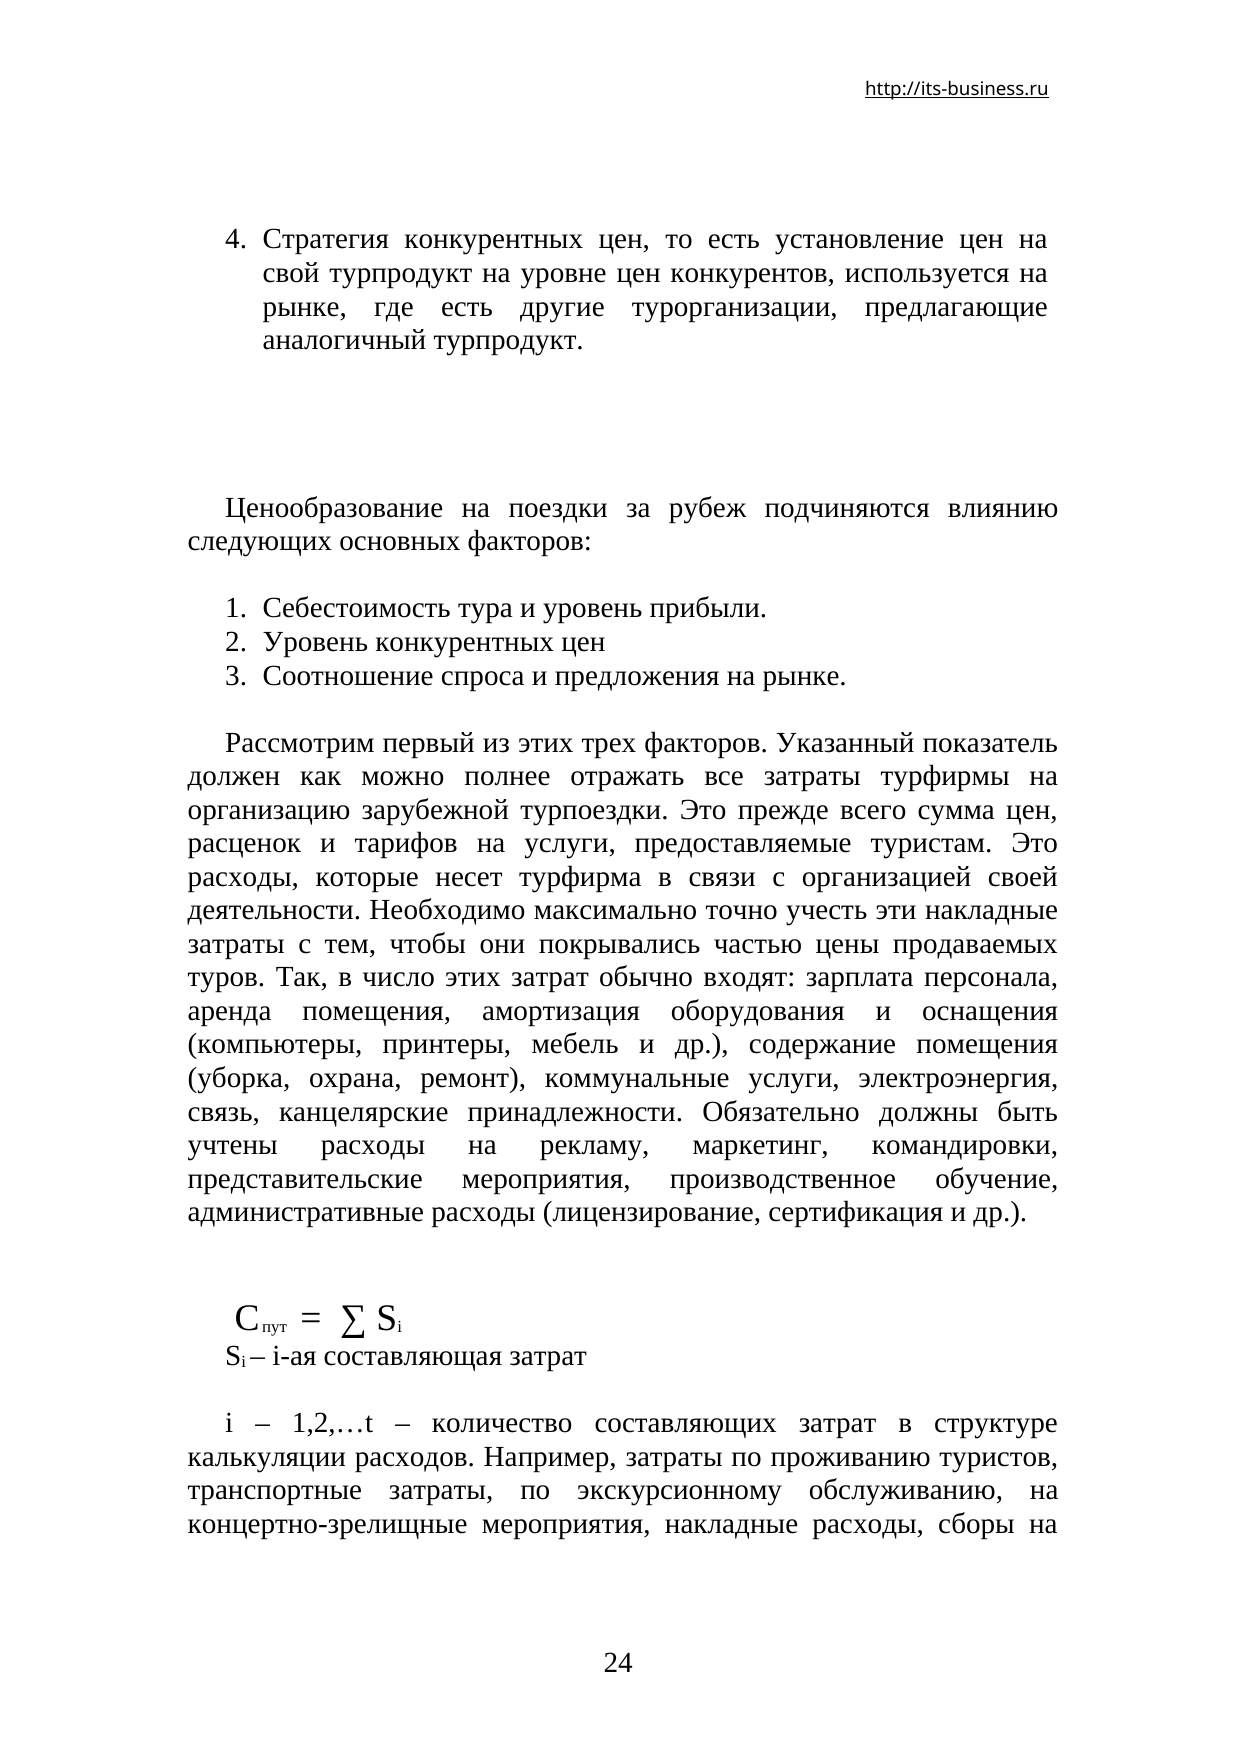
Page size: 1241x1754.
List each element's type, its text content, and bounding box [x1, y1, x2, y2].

text Ценообразование на поездки за рубеж подчиняются влиянию следующих основных факторов: [187, 490, 1059, 557]
text i – 1,2,…t – количество составляющих затрат в структуре калькуляции расходов. Например, затраты по проживанию туристов, транспортные затраты, по экскурсионному обслуживанию, на концертно-зрелищные мероприятия, накладные расходы, сборы на [187, 1405, 1059, 1539]
text С пут = ∑ Si [187, 1295, 1059, 1338]
list Себестоимость тура и уровень прибыли. [225, 591, 1048, 624]
list Уровень конкурентных цен [225, 624, 1048, 658]
text Si – i-ая составляющая затрат [187, 1338, 1059, 1372]
list Соотношение спроса и предложения на рынке. [225, 658, 1048, 691]
text Рассмотрим первый из этих трех факторов. Указанный показатель должен как можно полнее отражать все затраты турфирмы на организацию зарубежной турпоездки. Это прежде всего сумма цен, расценок и тарифов на услуги, предоставляемые туристам. Это расходы, которые несет турфирма в связи с организацией своей деятельности. Необходимо максимально точно учесть эти накладные затраты с тем, чтобы они покрывались частью цены продаваемых туров. Так, в число этих затрат обычно входят: зарплата персонала, аренда помещения, амортизация оборудования и оснащения (компьютеры, принтеры, мебель и др.), содержание помещения (уборка, охрана, ремонт), коммунальные услуги, электроэнергия, связь, канцелярские принадлежности. Обязательно должны быть учтены расходы на рекламу, маркетинг, командировки, представительские мероприятия, производственное обучение, административные расходы (лицензирование, сертификация и др.). [187, 725, 1059, 1228]
list Стратегия конкурентных цен, то есть установление цен на свой турпродукт на уровне цен конкурентов, используется на рынке, где есть другие турорганизации, предлагающие аналогичный турпродукт. [225, 222, 1048, 356]
